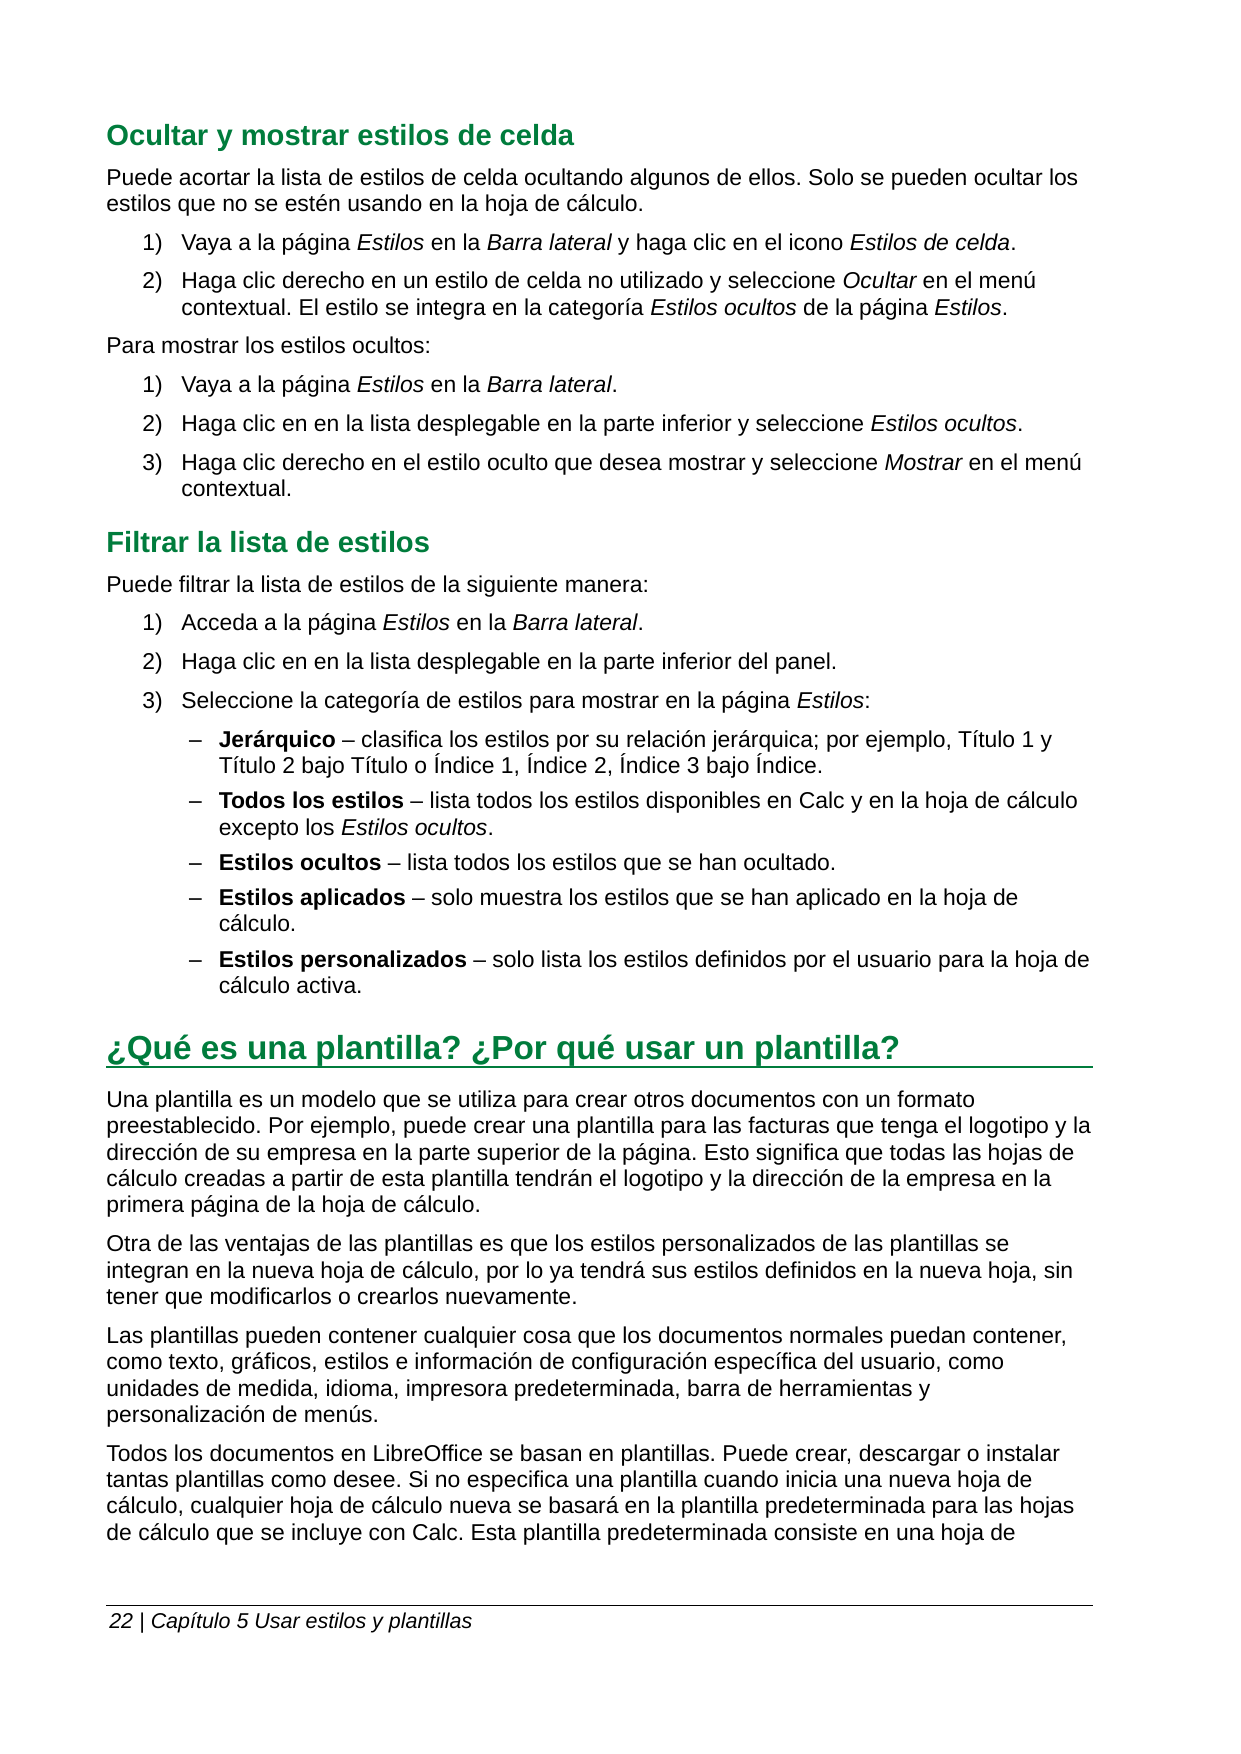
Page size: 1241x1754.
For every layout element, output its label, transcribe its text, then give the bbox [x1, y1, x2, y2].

list Seleccione la categoría de estilos para mostrar en la página Estilos: [162, 687, 1093, 713]
list Vaya a la página Estilos en la Barra lateral y haga clic en el icono Estilos de celda. [162, 229, 1093, 255]
list Todos los estilos – lista todos los estilos disponibles en Calc y en la hoja de cálculo excepto los Estilos ocultos. [189, 787, 1093, 840]
list Jerárquico – clasifica los estilos por su relación jerárquica; por ejemplo, Título 1 y Título 2 bajo Título o Índice 1, Índice 2, Índice 3 bajo Índice. [189, 726, 1093, 778]
list Haga clic derecho en un estilo de celda no utilizado y seleccione Ocultar en el menú contextual. El estilo se integra en la categoría Estilos ocultos de la página Estilos. [162, 267, 1093, 320]
list Acceda a la página Estilos en la Barra lateral. [162, 609, 1093, 636]
list Estilos aplicados – solo muestra los estilos que se han aplicado en la hoja de cálculo. [189, 884, 1093, 937]
list Haga clic en en la lista desplegable en la parte inferior del panel. [162, 648, 1093, 674]
list Estilos personalizados – solo lista los estilos definidos por el usuario para la hoja de cálculo activa. [189, 946, 1093, 998]
list Para mostrar los estilos ocultos: [106, 332, 1093, 359]
subtitle Filtrar la lista de estilos [106, 525, 1093, 559]
text Una plantilla es un modelo que se utiliza para crear otros documentos con un formato preestablecido. Por ejemplo, puede crear una plantilla para las facturas que tenga el logotipo y la dirección de su empresa en la parte superior de la página. Esto significa que todas las hojas de cálculo creadas a partir de esta plantilla tendrán el logotipo y la dirección de la empresa en la primera página de la hoja de cálculo. [106, 1086, 1093, 1218]
subtitle ¿Qué es una plantilla? ¿Por qué usar un plantilla? [106, 1028, 1093, 1066]
list Haga clic derecho en el estilo oculto que desea mostrar y seleccione Mostrar en el menú contextual. [162, 449, 1093, 502]
subtitle Ocultar y mostrar estilos de celda [106, 118, 1093, 152]
list Vaya a la página Estilos en la Barra lateral. [162, 371, 1093, 398]
text Todos los documentos en LibreOffice se basan en plantillas. Puede crear, descargar o instalar tantas plantillas como desee. Si no especifica una plantilla cuando inicia una nueva hoja de cálculo, cualquier hoja de cálculo nueva se basará en la plantilla predeterminada para las hojas de cálculo que se incluye con Calc. Esta plantilla predeterminada consiste en una hoja de [106, 1440, 1093, 1545]
list Estilos ocultos – lista todos los estilos que se han ocultado. [189, 849, 1093, 875]
text Las plantillas pueden contener cualquier cosa que los documentos normales puedan contener, como texto, gráficos, estilos e información de configuración específica del usuario, como unidades de medida, idioma, impresora predeterminada, barra de herramientas y personalización de menús. [106, 1322, 1093, 1427]
text Otra de las ventajas de las plantillas es que los estilos personalizados de las plantillas se integran en la nueva hoja de cálculo, por lo ya tendrá sus estilos definidos en la nueva hoja, sin tener que modificarlos o crearlos nuevamente. [106, 1230, 1093, 1309]
list Puede filtrar la lista de estilos de la siguiente manera: [106, 571, 1093, 597]
list Haga clic en en la lista desplegable en la parte inferior y seleccione Estilos ocultos. [162, 410, 1093, 436]
list Puede acortar la lista de estilos de celda ocultando algunos de ellos. Solo se pueden ocultar los estilos que no se estén usando en la hoja de cálculo. [106, 163, 1093, 216]
